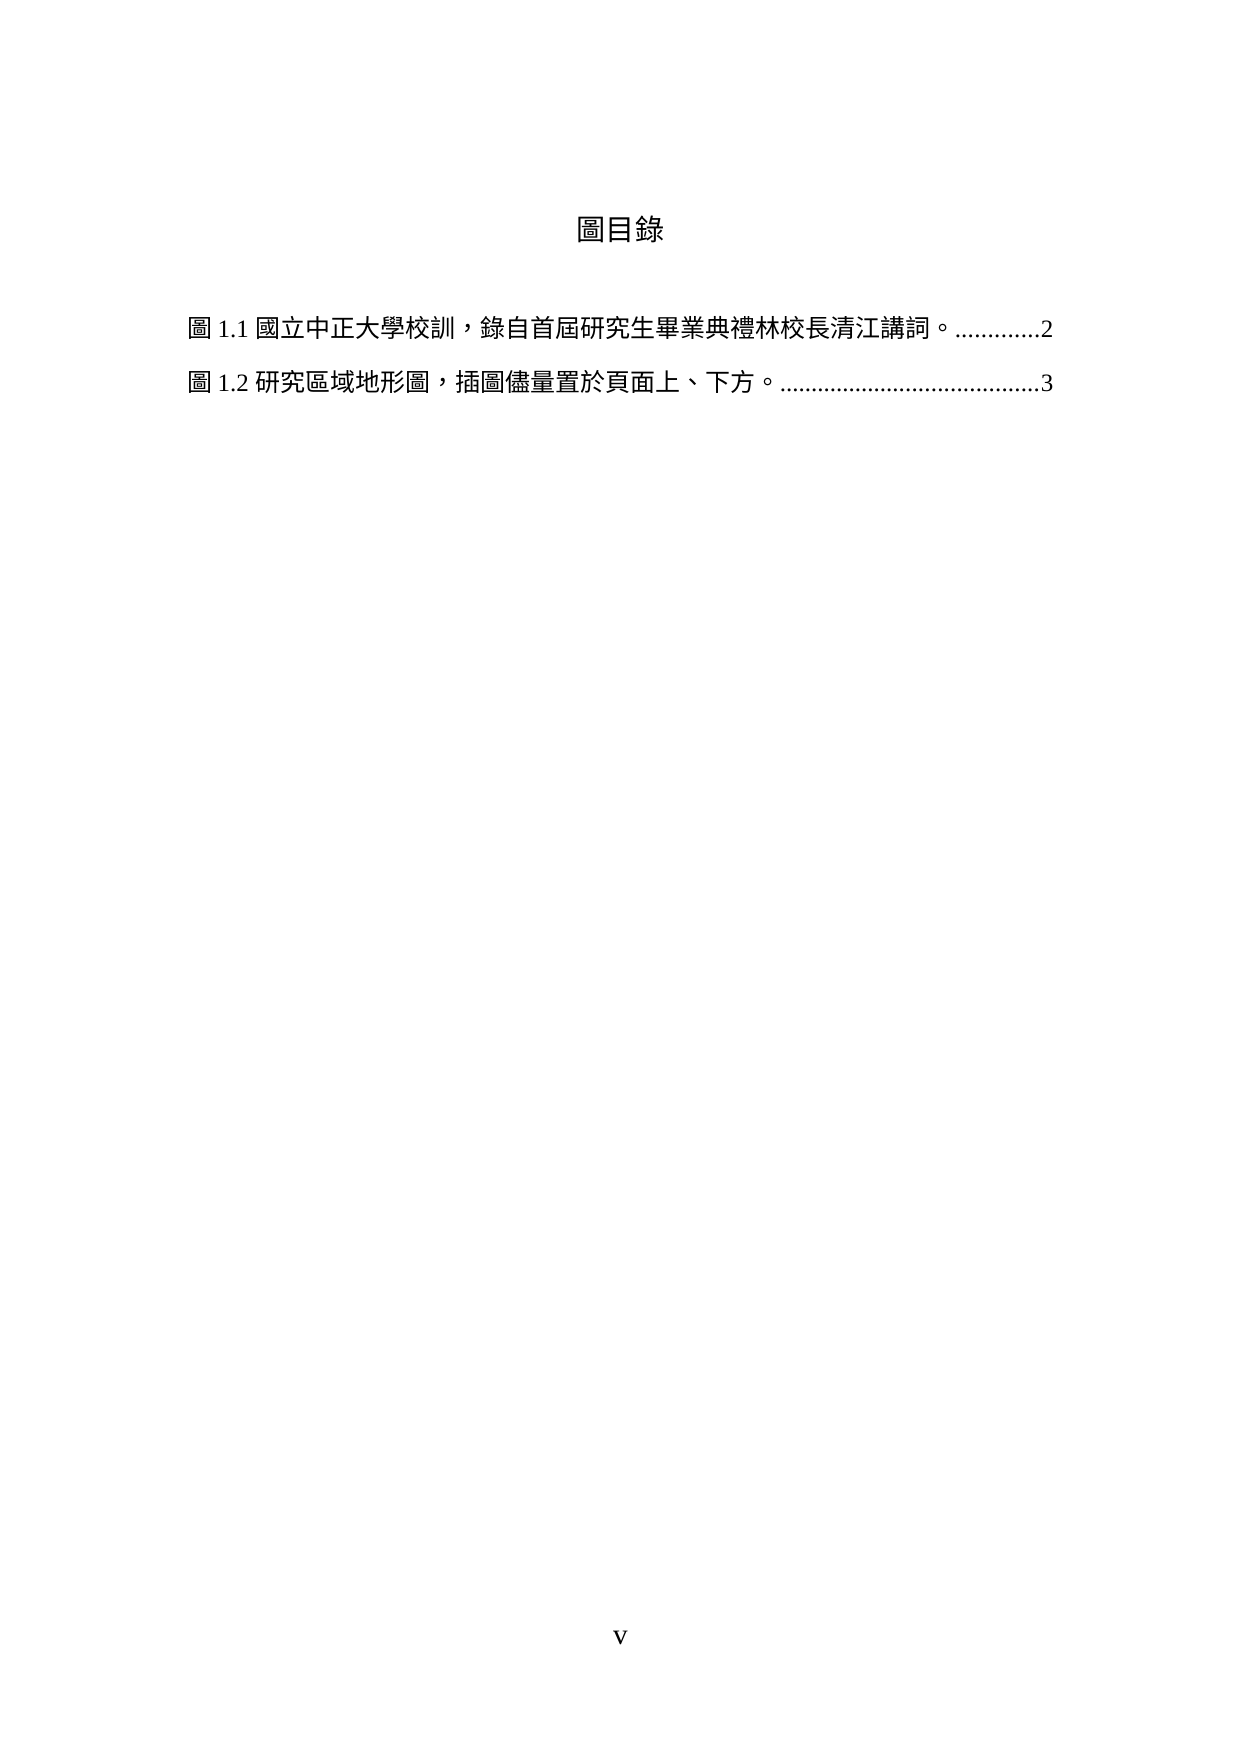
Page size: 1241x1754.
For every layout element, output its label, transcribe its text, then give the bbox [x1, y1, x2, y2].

text 圖1.2 研究區域地形圖，插圖儘量置於頁面上、下方。 3 [187, 362, 1053, 399]
text 圖1.1 國立中正大學校訓，錄自首屆研究生畢業典禮林校長清江講詞。 2 [187, 308, 1053, 344]
subtitle 圖目錄 [187, 207, 1053, 249]
